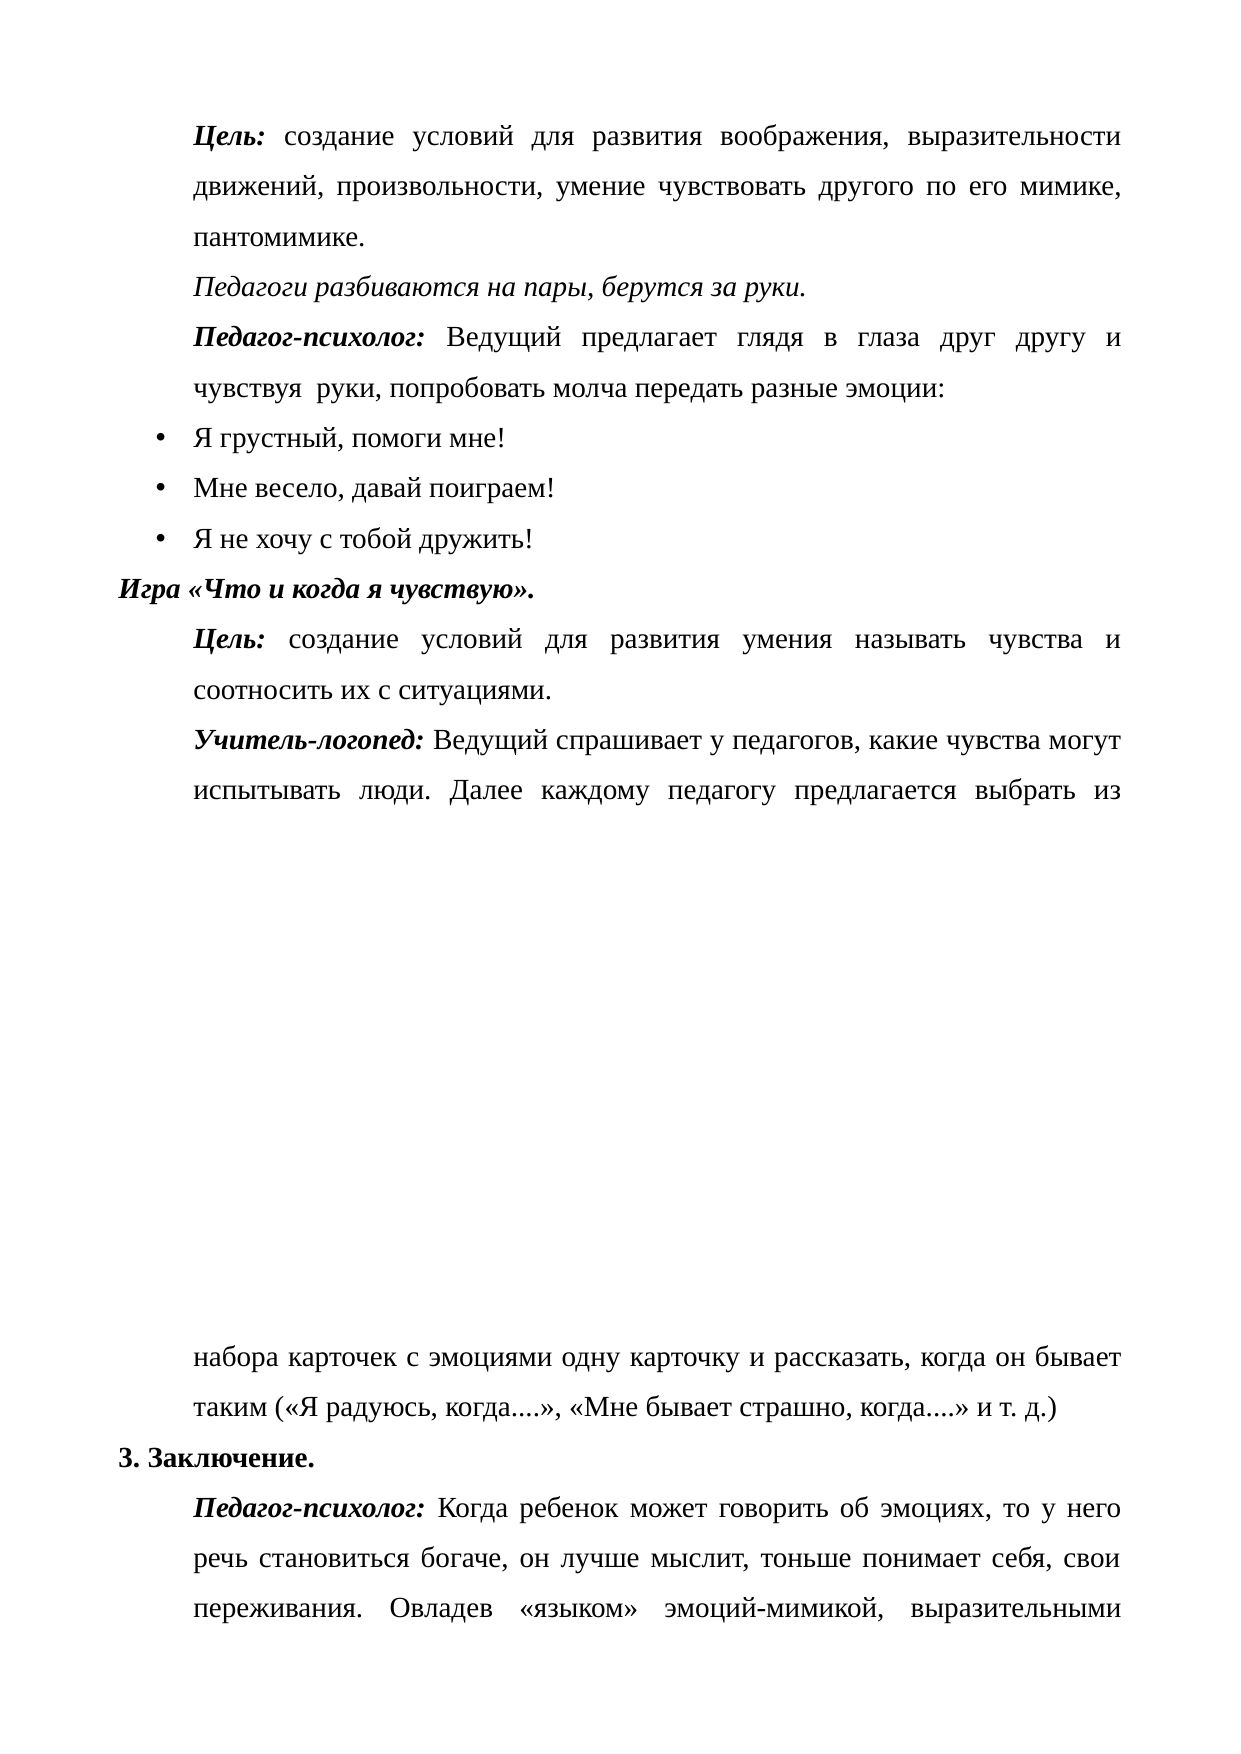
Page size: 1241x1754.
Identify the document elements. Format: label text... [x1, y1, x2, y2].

text 3. Заключение. [118, 1440, 1122, 1473]
list Педагог-психолог: Ведущий предлагает глядя в глаза друг другу и чувствуя руки, попробовать молча передать разные эмоции: [156, 319, 1122, 403]
list Я грустный, помоги мне! [156, 420, 1122, 454]
text Игра «Что и когда я чувствую». [118, 571, 1122, 605]
list Мне весело, давай поиграем! [156, 470, 1122, 504]
list Педагог-психолог: Когда ребенок может говорить об эмоциях, то у него речь становиться богаче, он лучше мыслит, тоньше понимает себя, свои переживания. Овладев «языком» эмоций-мимикой, выразительными [156, 1490, 1122, 1624]
list Учитель-логопед: Ведущий спрашивает у педагогов, какие чувства могут испытывать люди. Далее каждому педагогу предлагается выбрать из набора карточек с эмоциями одну карточку и рассказать, когда он бывает таким («Я радуюсь, когда....», «Мне бывает страшно, когда....» и т. д.) [156, 722, 1122, 1423]
list Я не хочу с тобой дружить! [156, 521, 1122, 554]
list Педагоги разбиваются на пары, берутся за руки. [156, 269, 1122, 303]
list Цель: создание условий для развития воображения, выразительности движений, произвольности, умение чувствовать другого по его мимике, пантомимике. [156, 118, 1122, 252]
list Цель: создание условий для развития умения называть чувства и соотносить их с ситуациями. [156, 622, 1122, 705]
